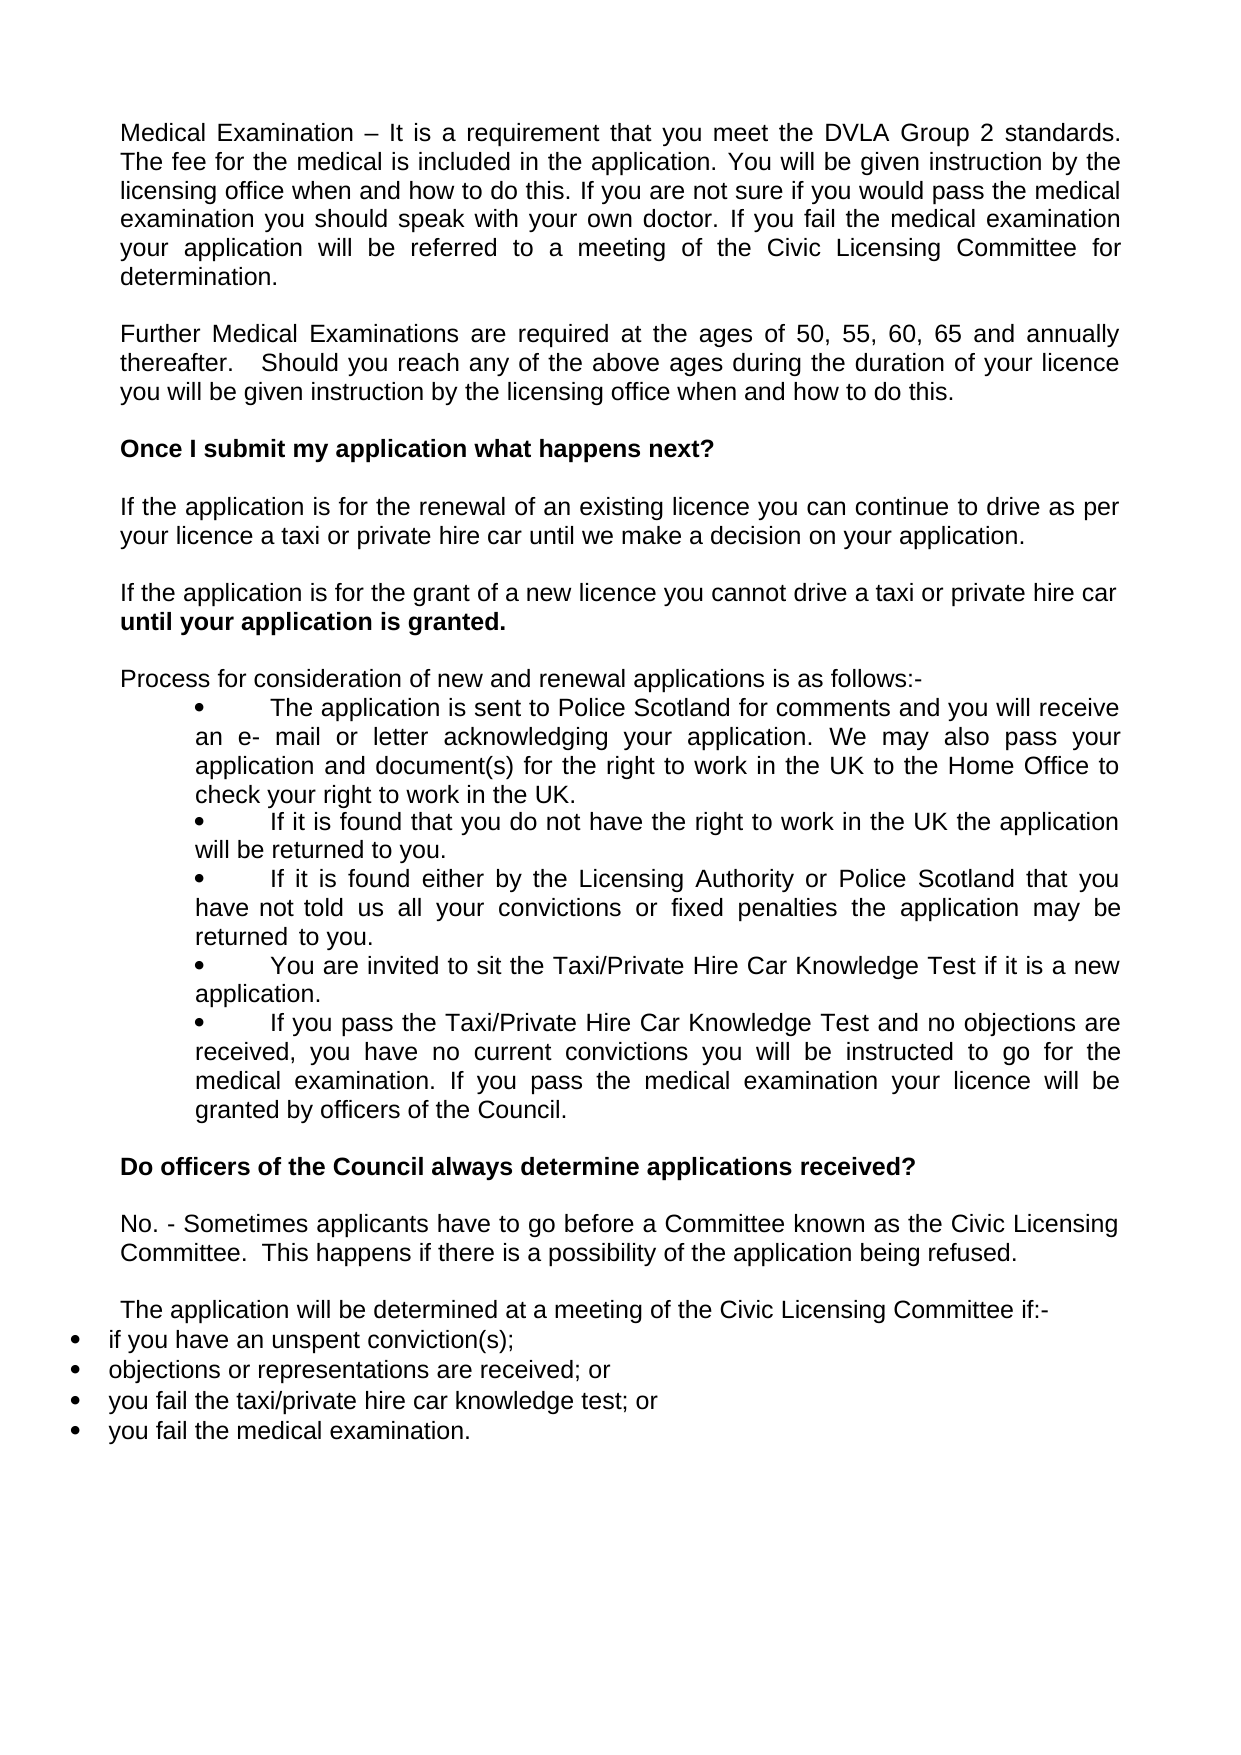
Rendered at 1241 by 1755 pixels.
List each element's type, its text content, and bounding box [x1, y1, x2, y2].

list you fail the medical examination. [71, 1415, 1132, 1446]
text Process for consideration of new and renewal applications is as follows:- [120, 664, 1132, 693]
list objections or representations are received; or [71, 1354, 1132, 1385]
text Further Medical Examinations are required at the ages of 50, 55, 60, 65 and annually thereafter. Should you reach any of the above ages during the duration of your licence you will be given instruction by the licensing office when and how to do this. [120, 319, 1121, 406]
list You are invited to sit the Taxi/Private Hire Car Knowledge Test if it is a new application. [195, 951, 1121, 1008]
text If the application is for the grant of a new licence you cannot drive a taxi or private hire car [120, 578, 1132, 607]
list If it is found either by the Licensing Authority or Police Scotland that you have not told us all your convictions or fixed penalties the application may be returned to you. [195, 864, 1121, 951]
text Medical Examination – It is a requirement that you meet the DVLA Group 2 standards. The fee for the medical is included in the application. You will be given instruction by the licensing office when and how to do this. If you are not sure if you would pass the medical examination you should speak with your own doctor. If you fail the medical examination your application will be referred to a meeting of the Civic Licensing Committee for determination. [120, 118, 1121, 291]
list If you pass the Taxi/Private Hire Car Knowledge Test and no objections are received, you have no current convictions you will be instructed to go for the medical examination. If you pass the medical examination your licence will be granted by officers of the Council. [195, 1008, 1121, 1123]
list The application is sent to Police Scotland for comments and you will receive an e- mail or letter acknowledging your application. We may also pass your application and document(s) for the right to work in the UK to the Home Office to check your right to work in the UK. [195, 693, 1121, 808]
text No. - Sometimes applicants have to go before a Committee known as the Civic Licensing Committee. This happens if there is a possibility of the application being refused. [120, 1209, 1121, 1266]
list If it is found that you do not have the right to work in the UK the application will be returned to you. [195, 808, 1121, 864]
text The application will be determined at a meeting of the Civic Licensing Committee if:- [120, 1295, 1132, 1324]
subtitle until your application is granted. [120, 607, 1132, 636]
subtitle Once I submit my application what happens next? [120, 434, 1132, 463]
list you fail the taxi/private hire car knowledge test; or [71, 1385, 1132, 1415]
subtitle Do officers of the Council always determine applications received? [120, 1151, 1132, 1180]
text If the application is for the renewal of an existing licence you can continue to drive as per your licence a taxi or private hire car until we make a decision on your application. [120, 492, 1121, 549]
list if you have an unspent conviction(s); [71, 1324, 1132, 1354]
